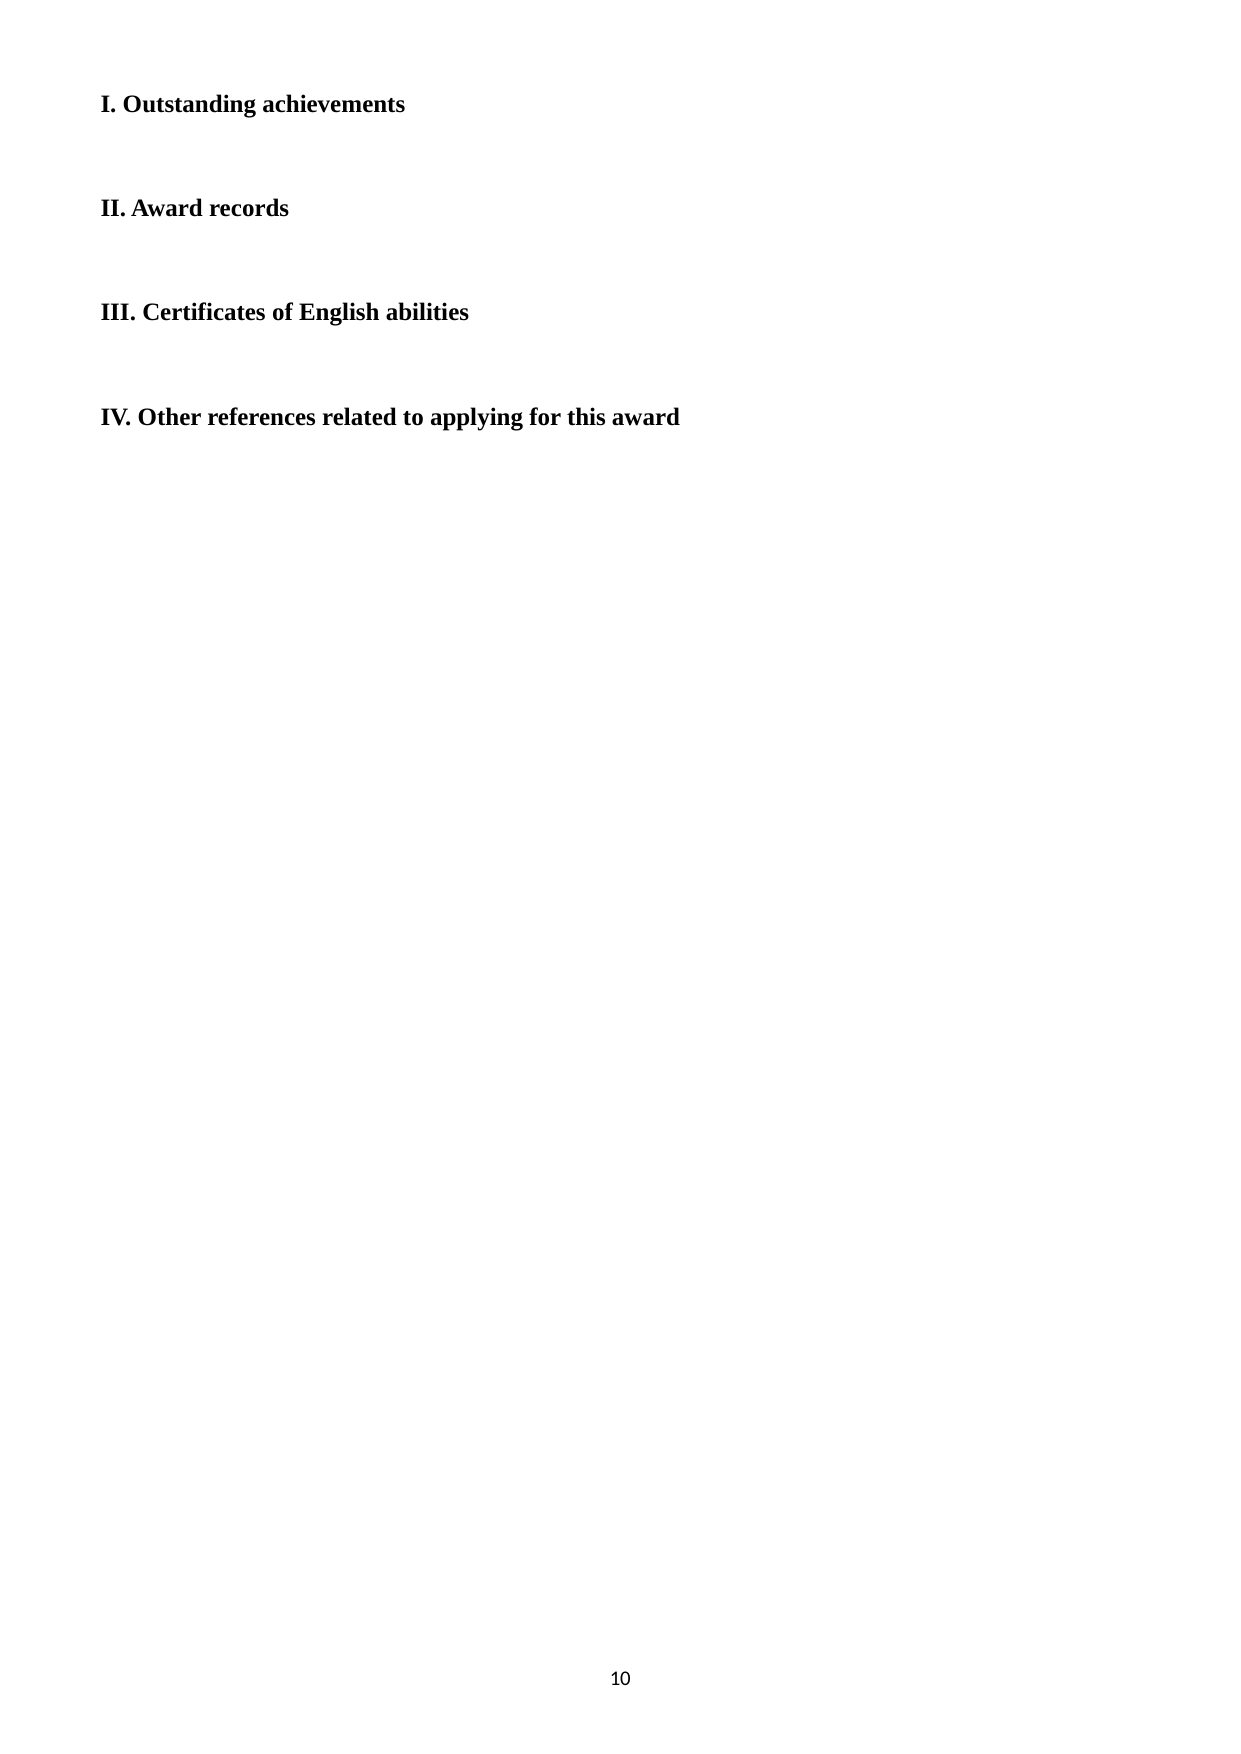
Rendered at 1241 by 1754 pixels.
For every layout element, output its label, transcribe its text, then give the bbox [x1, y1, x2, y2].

text IV. Other references related to applying for this award [100, 383, 1140, 435]
text II. Award records [100, 175, 1140, 227]
text I. Outstanding achievements [100, 71, 1140, 123]
text III. Certificates of English abilities [100, 279, 1140, 331]
